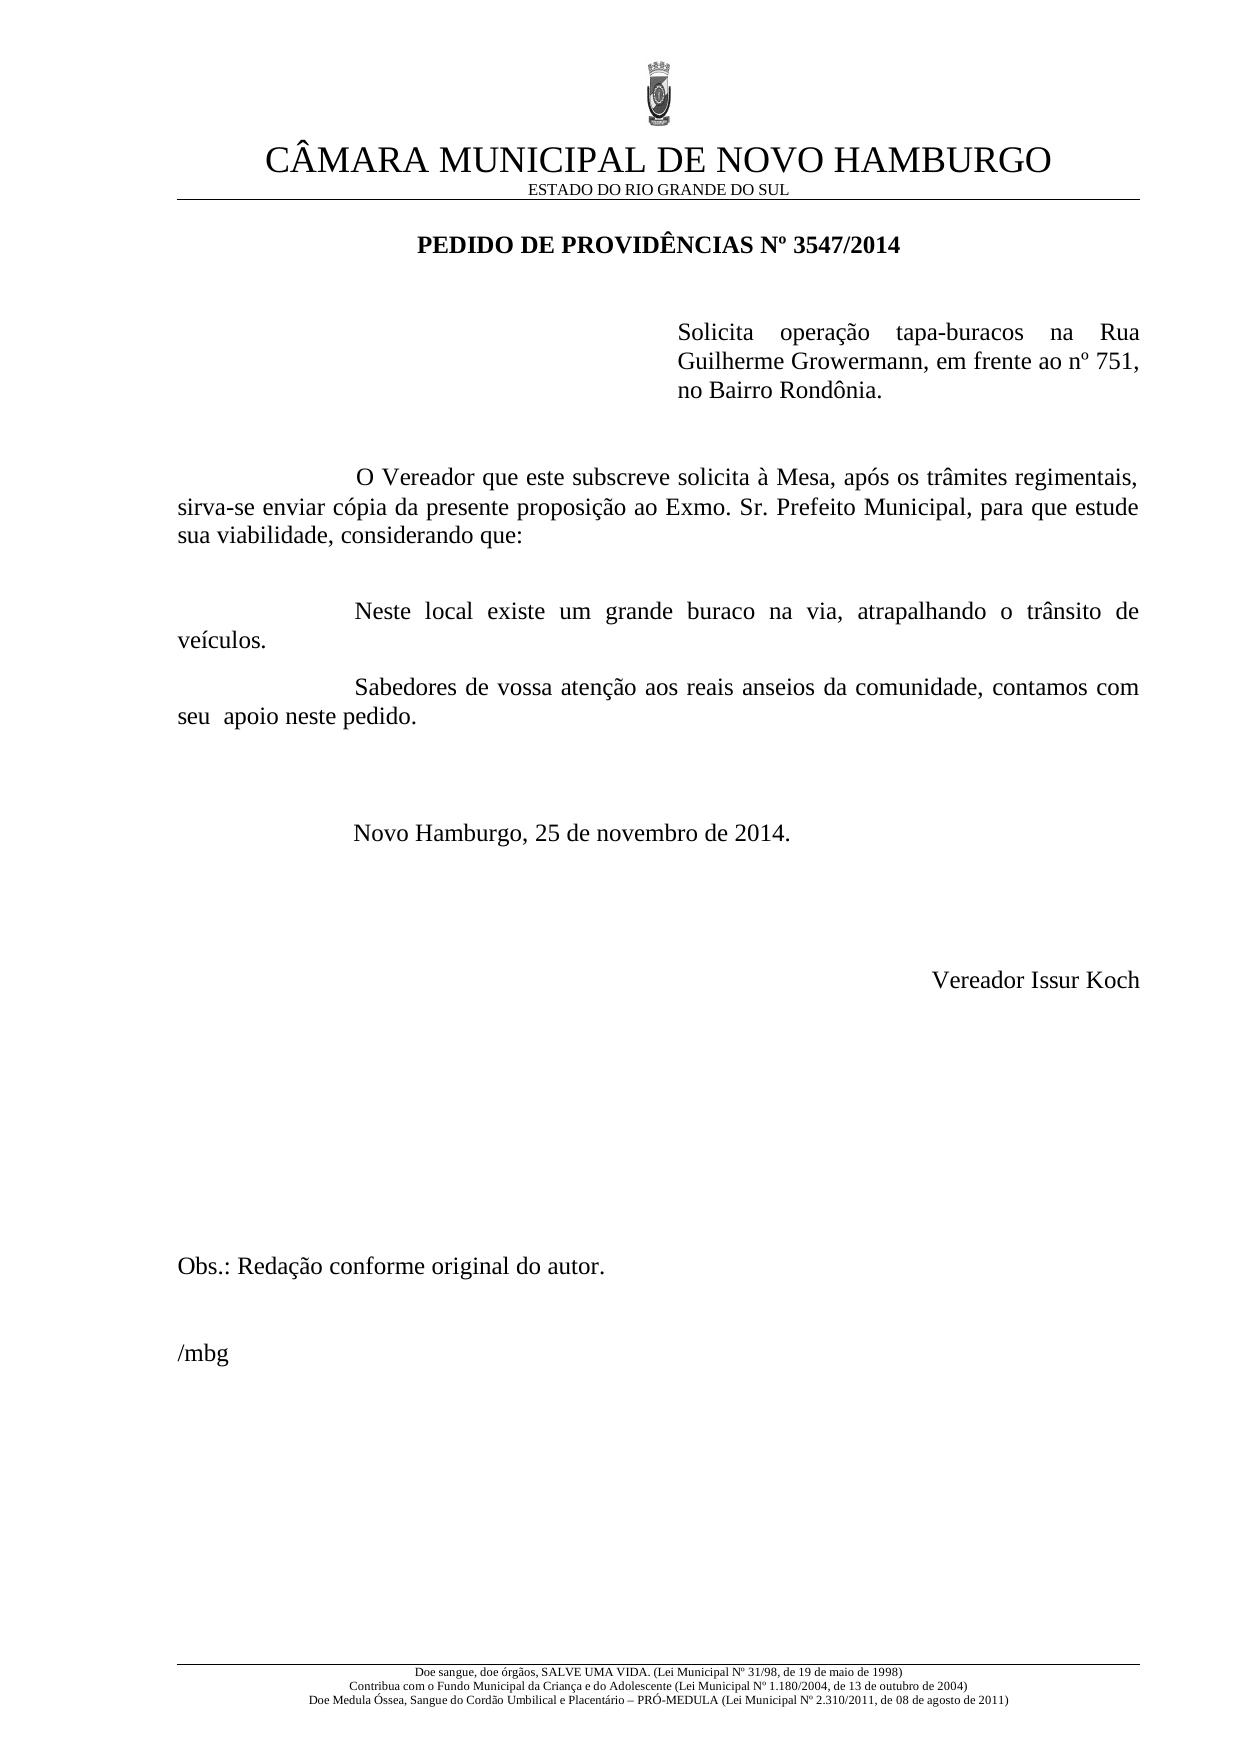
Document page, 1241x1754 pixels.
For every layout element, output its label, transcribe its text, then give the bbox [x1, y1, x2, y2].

text Solicita operação tapa-buracos na Rua Guilherme Growermann, em frente ao nº 751, no Bairro Rondônia. [677, 317, 1140, 404]
text O Vereador que este subscreve solicita à Mesa, após os trâmites regimentais, sirva-se enviar cópia da presente proposição ao Exmo. Sr. Prefeito Municipal, para que estude sua viabilidade, considerando que: [177, 462, 1140, 549]
text Novo Hamburgo, 25 de novembro de 2014. [177, 818, 1140, 847]
text Sabedores de vossa atenção aos reais anseios da comunidade, contamos com seu apoio neste pedido. [177, 672, 1140, 730]
text PEDIDO DE PROVIDÊNCIAS Nº 3547/2014 [177, 230, 1140, 259]
text Obs.: Redação conforme original do autor. [177, 1251, 1140, 1280]
text /mbg [177, 1338, 1140, 1367]
text Vereador Issur Koch [177, 964, 1140, 993]
text Neste local existe um grande buraco na via, atrapalhando o trânsito de veículos. [177, 596, 1140, 654]
